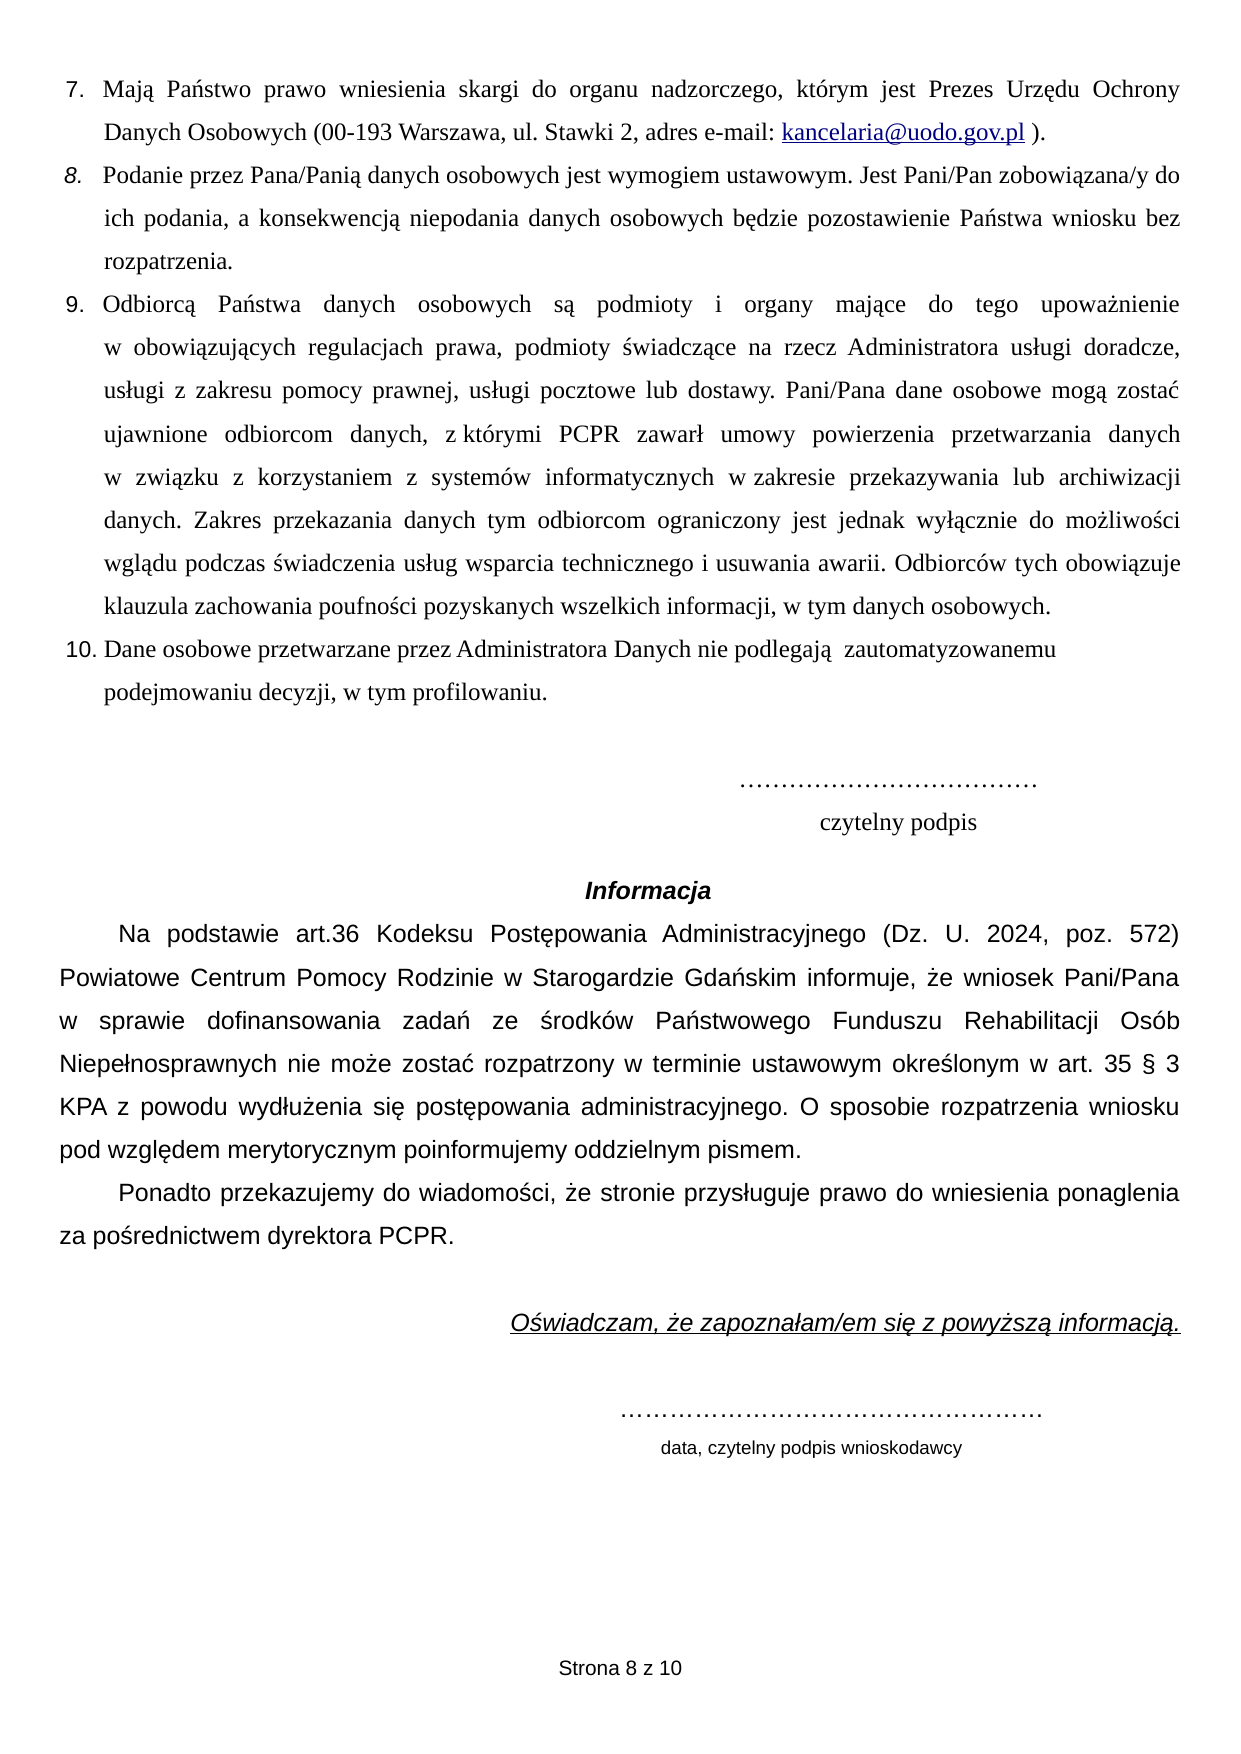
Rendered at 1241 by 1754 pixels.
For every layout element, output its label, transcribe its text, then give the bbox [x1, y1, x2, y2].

text Informacja [59, 876, 1181, 905]
text …………………………………………… [59, 1394, 1181, 1423]
text ……………………………… [59, 764, 1181, 792]
list Podanie przez Pana/Panią danych osobowych jest wymogiem ustawowym. Jest Pani/Pan zobowiązana/y do ich podania, a konsekwencją niepodania danych osobowych będzie pozostawienie Państwa wniosku bez rozpatrzenia. [58, 160, 1181, 275]
text Oświadczam, że zapoznałam/em się z powyższą informacją. [59, 1308, 1181, 1336]
list Mają Państwo prawo wniesienia skargi do organu nadzorczego, którym jest Prezes Urzędu Ochrony Danych Osobowych (00-193 Warszawa, ul. Stawki 2, adres e-mail: kancelaria@uodo.gov.pl ). [59, 74, 1181, 146]
list Odbiorcą Państwa danych osobowych są podmioty i organy mające do tego upoważnienie w obowiązujących regulacjach prawa, podmioty świadczące na rzecz Administratora usługi doradcze, usługi z zakresu pomocy prawnej, usługi pocztowe lub dostawy. Pani/Pana dane osobowe mogą zostać ujawnione odbiorcom danych, z którymi PCPR zawarł umowy powierzenia przetwarzania danych w związku z korzystaniem z systemów informatycznych w zakresie przekazywania lub archiwizacji danych. Zakres przekazania danych tym odbiorcom ograniczony jest jednak wyłącznie do możliwości wglądu podczas świadczenia usług wsparcia technicznego i usuwania awarii. Odbiorców tych obowiązuje klauzula zachowania poufności pozyskanych wszelkich informacji, w tym danych osobowych. [59, 289, 1181, 620]
text czytelny podpis [59, 807, 1181, 836]
text Ponadto przekazujemy do wiadomości, że stronie przysługuje prawo do wniesienia ponaglenia za pośrednictwem dyrektora PCPR. [59, 1178, 1181, 1250]
text data, czytelny podpis wnioskodawcy [59, 1437, 1181, 1458]
text Na podstawie art.36 Kodeksu Postępowania Administracyjnego (Dz. U. 2024, poz. 572) Powiatowe Centrum Pomocy Rodzinie w Starogardzie Gdańskim informuje, że wniosek Pani/Pana w sprawie dofinansowania zadań ze środków Państwowego Funduszu Rehabilitacji Osób Niepełnosprawnych nie może zostać rozpatrzony w terminie ustawowym określonym w art. 35 § 3 KPA z powodu wydłużenia się postępowania administracyjnego. O sposobie rozpatrzenia wniosku pod względem merytorycznym poinformujemy oddzielnym pismem. [59, 919, 1181, 1164]
list Dane osobowe przetwarzane przez Administratora Danych nie podlegają zautomatyzowanemu podejmowaniu decyzji, w tym profilowaniu. [59, 634, 1181, 706]
